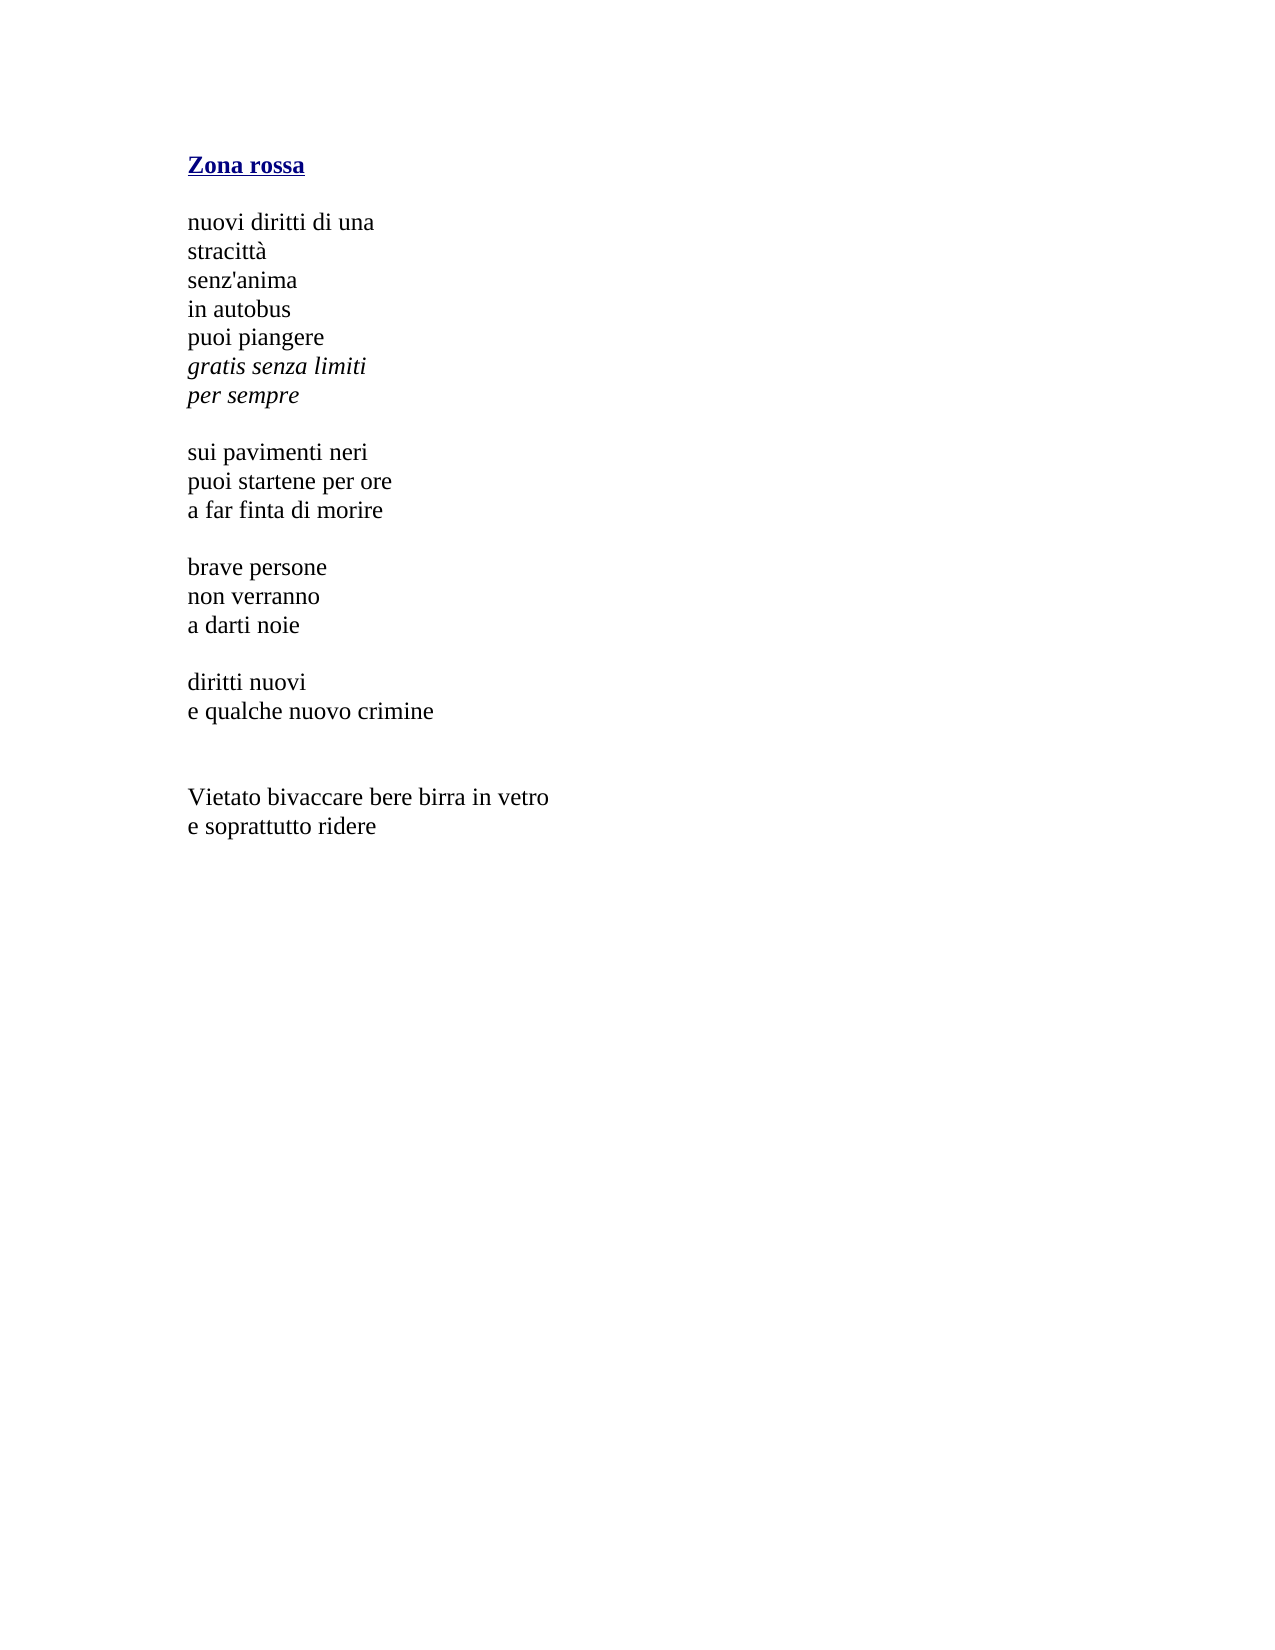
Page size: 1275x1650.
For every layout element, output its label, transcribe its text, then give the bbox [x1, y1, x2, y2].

text diritti nuovi [187, 667, 1087, 696]
text brave persone [187, 552, 1087, 581]
text sui pavimenti neri [187, 437, 1087, 466]
text senz'anima [187, 265, 1087, 294]
text puoi startene per ore [187, 466, 1087, 495]
text stracittà [187, 236, 1087, 265]
text Vietato bivaccare bere birra in vetro [187, 782, 1087, 811]
text per sempre [187, 380, 1087, 409]
text noi. [187, 754, 1087, 782]
text e soprattutto ridere [187, 811, 1087, 840]
text Zona rossa [187, 150, 1087, 179]
text non verranno [187, 581, 1087, 610]
text gratis senza limiti [187, 351, 1087, 380]
text puoi piangere [187, 322, 1087, 351]
text in autobus [187, 294, 1087, 322]
text e qualche nuovo crimine [187, 696, 1087, 725]
text a darti noie [187, 610, 1087, 639]
text a far finta di morire [187, 495, 1087, 524]
text nuovi diritti di una [187, 207, 1087, 236]
